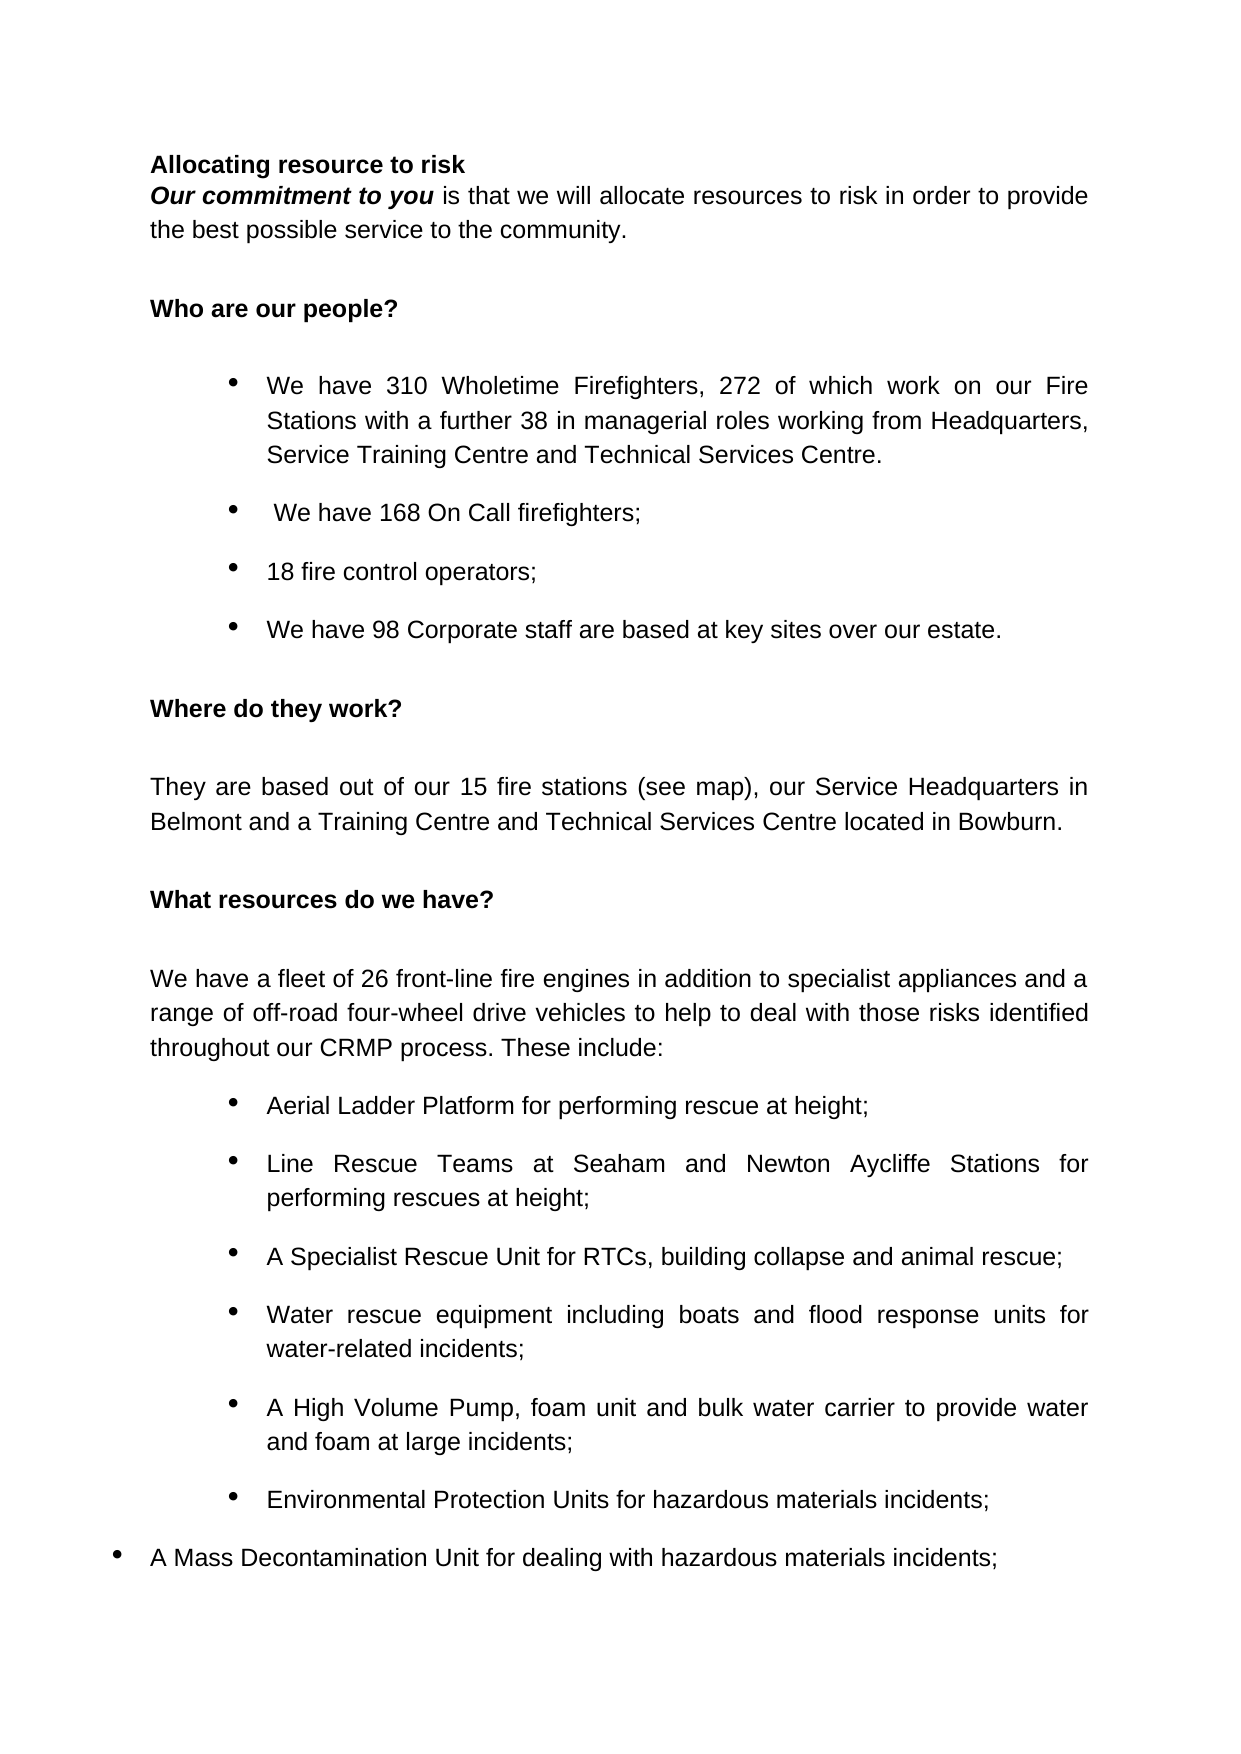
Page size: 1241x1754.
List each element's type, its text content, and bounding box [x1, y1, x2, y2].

subtitle Who are our people? [150, 294, 1090, 323]
list A High Volume Pump, foam unit and bulk water carrier to provide water and foam at large incidents; [229, 1392, 1090, 1456]
list Environmental Protection Units for hazardous materials incidents; [229, 1485, 1090, 1514]
text They are based out of our 15 fire stations (see map), our Service Headquarters in Belmont and a Training Centre and Technical Services Centre located in Bowburn. [150, 772, 1090, 835]
subtitle What resources do we have? [150, 885, 1090, 914]
list A Specialist Rescue Unit for RTCs, building collapse and animal rescue; [229, 1242, 1090, 1270]
list Water rescue equipment including boats and flood response units for water-related incidents; [229, 1300, 1090, 1363]
subtitle Allocating resource to risk [150, 150, 1090, 179]
subtitle Where do they work? [150, 694, 1090, 723]
text We have a fleet of 26 front-line fire engines in addition to specialist appliances and a range of off-road four-wheel drive vehicles to help to deal with those risks identified throughout our CRMP process. These include: [150, 963, 1090, 1061]
list Line Rescue Teams at Seaham and Newton Aycliffe Stations for performing rescues at height; [229, 1149, 1090, 1212]
list We have 310 Wholetime Firefighters, 272 of which work on our Fire Stations with a further 38 in managerial roles working from Headquarters, Service Training Centre and Technical Services Centre. [229, 371, 1090, 469]
list A Mass Decontamination Unit for dealing with hazardous materials incidents; [113, 1543, 1090, 1572]
list We have 168 On Call firefighters; [229, 498, 1090, 527]
list We have 98 Corporate staff are based at key sites over our estate. [229, 615, 1090, 644]
list Aerial Ladder Platform for performing rescue at height; [229, 1091, 1090, 1119]
text Our commitment to you is that we will allocate resources to risk in order to provide the best possible service to the community. [150, 181, 1090, 244]
list 18 fire control operators; [229, 557, 1090, 585]
